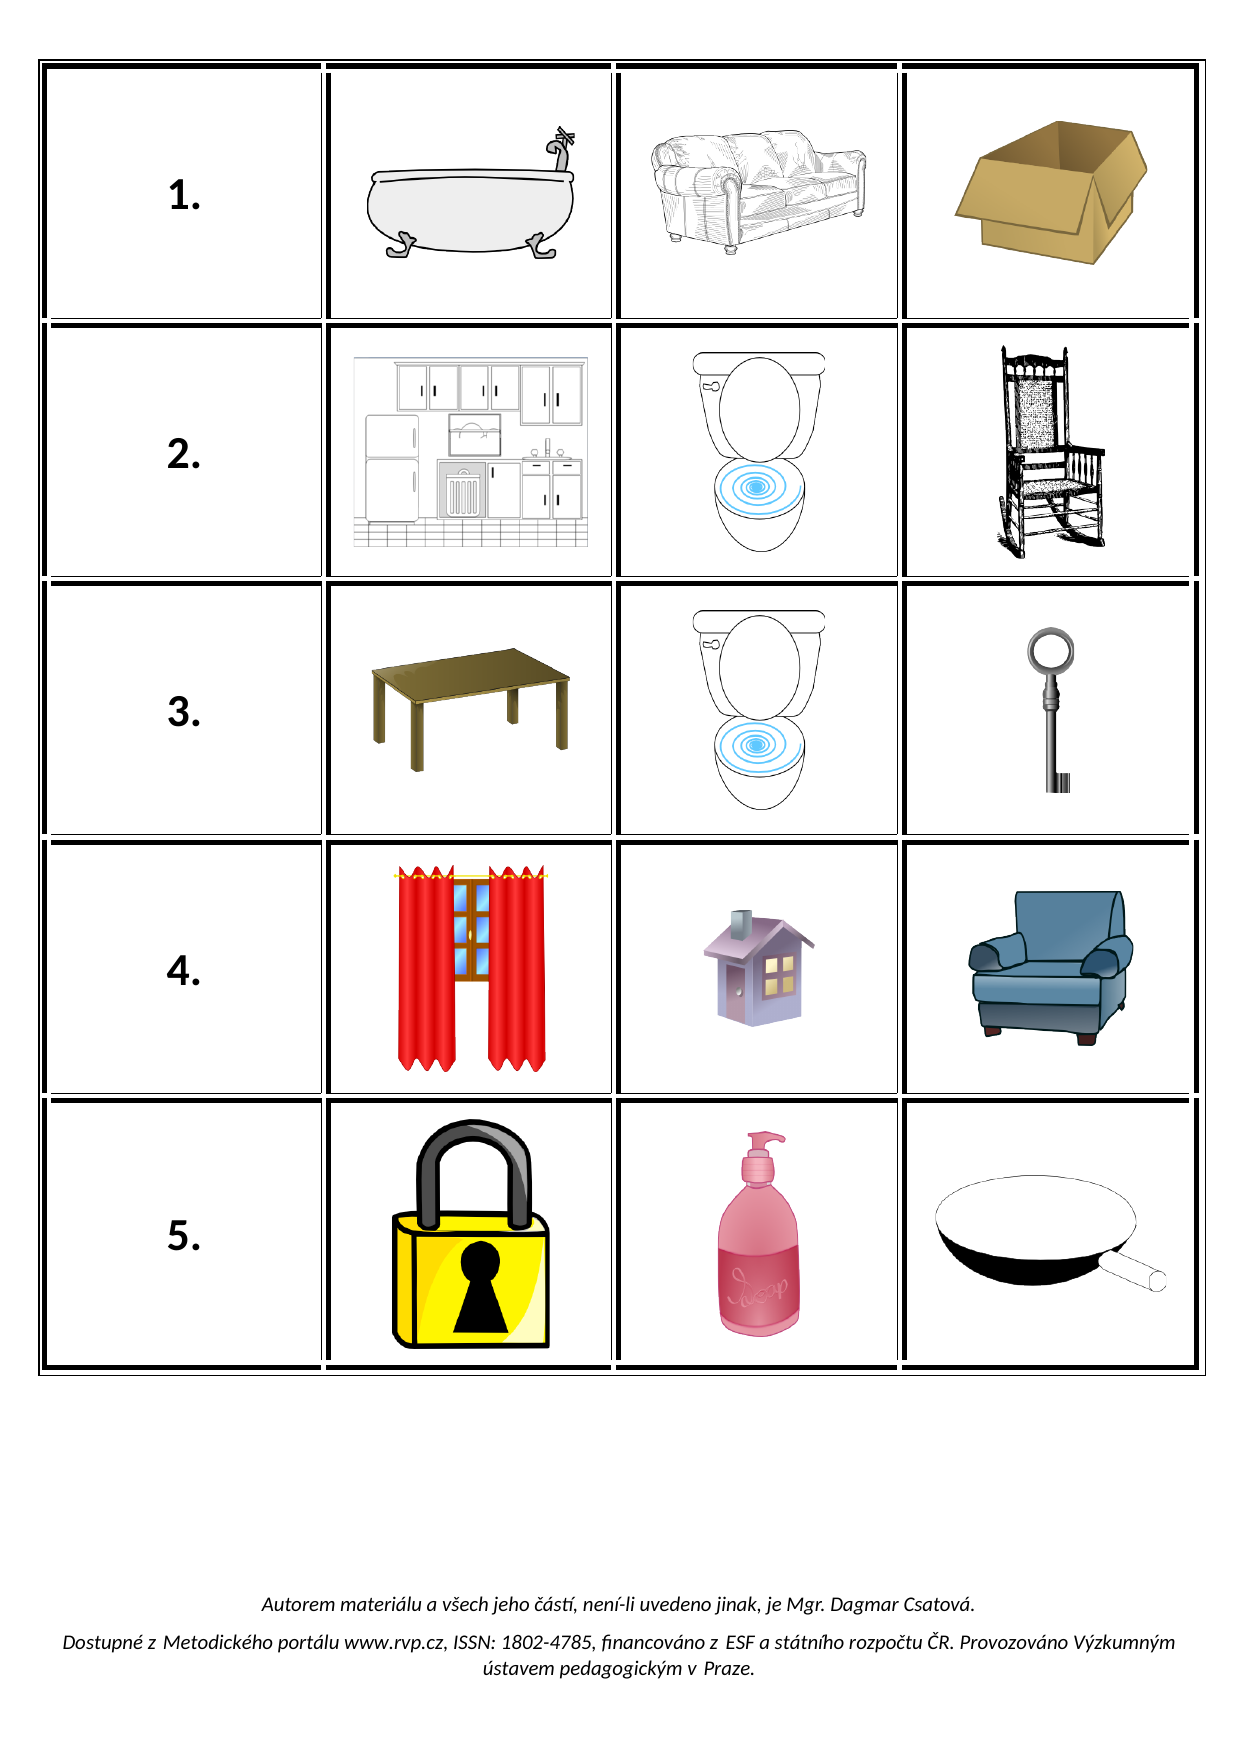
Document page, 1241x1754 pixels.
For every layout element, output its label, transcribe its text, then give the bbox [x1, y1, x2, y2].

table_cell [326, 834, 616, 1092]
table_header 1. [43, 61, 326, 317]
table_cell [902, 834, 1199, 1092]
table_header [326, 61, 616, 317]
table_cell [331, 845, 611, 1092]
table_cell 3. [43, 576, 326, 834]
table_cell [902, 318, 1199, 576]
picture [367, 126, 575, 259]
picture [1027, 627, 1075, 793]
table_cell [326, 1093, 616, 1365]
picture [692, 610, 825, 810]
table_cell [902, 576, 1199, 834]
picture [968, 891, 1134, 1046]
picture [935, 1175, 1167, 1292]
table_header [902, 69, 1194, 317]
picture [954, 121, 1148, 265]
table_cell [331, 586, 611, 834]
table_cell [621, 586, 897, 834]
table_cell [616, 1093, 902, 1365]
table_cell 2. [43, 318, 326, 576]
picture [371, 648, 570, 772]
picture [651, 130, 867, 255]
table_cell 5. [43, 1093, 326, 1365]
table_cell [621, 328, 897, 576]
picture [392, 1119, 550, 1349]
table_cell [326, 318, 616, 576]
table_cell 4. [43, 834, 326, 1092]
table_cell [331, 328, 611, 576]
picture [703, 910, 815, 1027]
picture [393, 865, 549, 1072]
table_cell [902, 1093, 1199, 1365]
picture [692, 352, 825, 552]
picture [996, 345, 1105, 559]
picture [353, 357, 588, 547]
picture [717, 1131, 800, 1337]
table_cell [616, 576, 902, 834]
table_cell [616, 318, 902, 576]
table_cell [616, 834, 902, 1092]
table_cell [621, 845, 897, 1092]
table_header [616, 61, 902, 317]
table_cell [326, 576, 616, 834]
